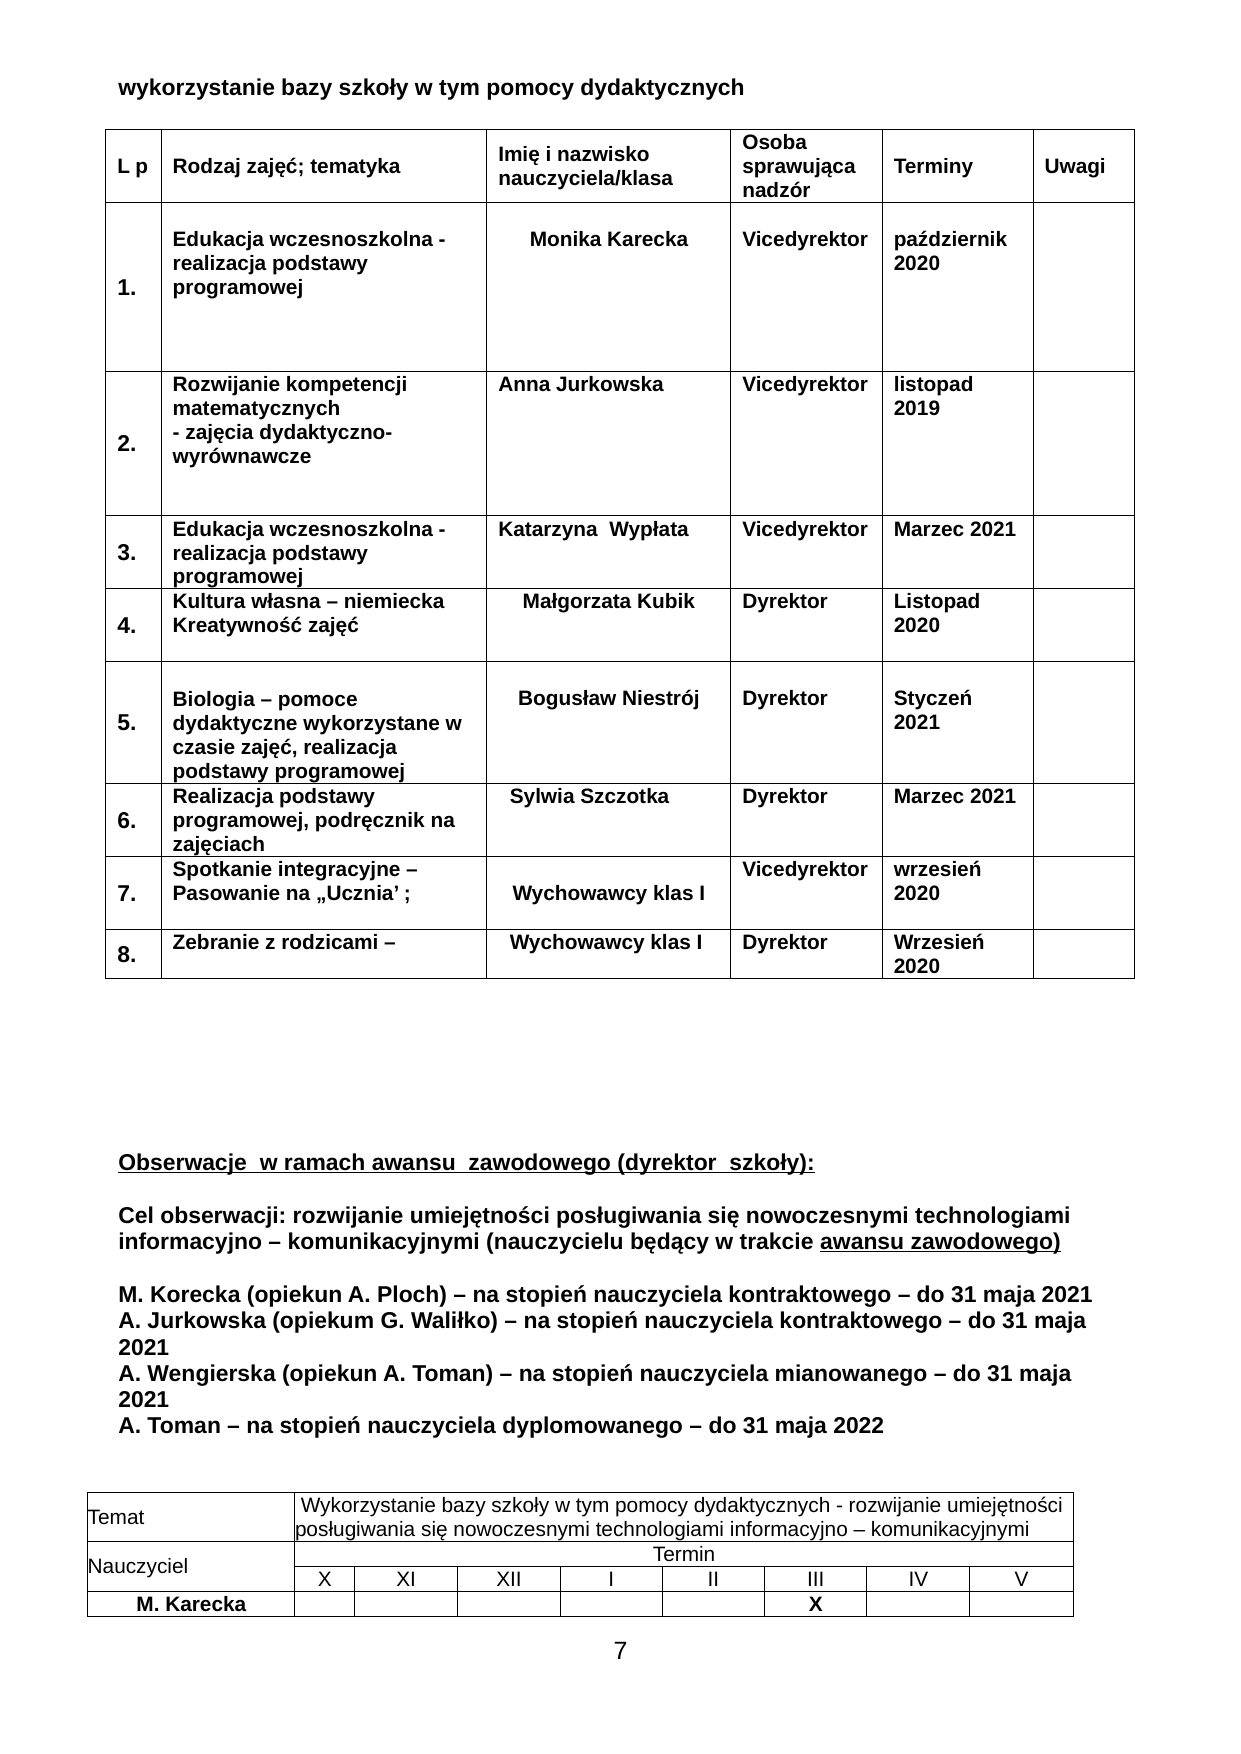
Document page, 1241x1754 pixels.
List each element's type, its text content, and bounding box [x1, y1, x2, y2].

table_cell X [765, 1592, 866, 1616]
table_cell M. Karecka [88, 1592, 294, 1616]
table_cell Dyrektor [731, 784, 882, 856]
table_header Rodzaj zajęć; tematyka [162, 130, 486, 202]
table_cell Anna Jurkowska [487, 372, 730, 515]
text Obserwacje w ramach awansu zawodowego (dyrektor szkoły): [118, 1149, 1122, 1175]
table_cell [1074, 1591, 1083, 1616]
table_cell Vicedyrektor [731, 372, 882, 515]
table_cell Spotkanie integracyjne – Pasowanie na „Ucznia’ ; [162, 857, 486, 929]
table_cell Edukacja wczesnoszkolna - realizacja podstawy programowej [162, 203, 486, 371]
table_cell 4. [106, 589, 161, 661]
table_cell V [970, 1567, 1073, 1591]
table_header [1074, 1492, 1083, 1541]
table_header Terminy [883, 130, 1033, 202]
table_cell [1034, 516, 1134, 588]
table_cell Kultura własna – niemiecka Kreatywność zajęć [162, 589, 486, 661]
text Cel obserwacji: rozwijanie umiejętności posługiwania się nowoczesnymi technologiami informacyjno – komunikacyjnymi (nauczycielu będący w trakcie awansu zawodowego) [118, 1202, 1122, 1254]
table_cell Realizacja podstawy programowej, podręcznik na zajęciach [162, 784, 486, 856]
text A. Wengierska (opiekun A. Toman) – na stopień nauczyciela mianowanego – do 31 maja 2021 [118, 1360, 1122, 1412]
table_cell [1034, 589, 1134, 661]
text M. Korecka (opiekun A. Ploch) – na stopień nauczyciela kontraktowego – do 31 maja 2021 [118, 1281, 1122, 1307]
table_cell Rozwijanie kompetencji matematycznych - zajęcia dydaktyczno-wyrównawcze [162, 372, 486, 515]
table_cell [1034, 203, 1134, 371]
text A. Toman – na stopień nauczyciela dyplomowanego – do 31 maja 2022 [118, 1412, 1122, 1439]
table_cell Edukacja wczesnoszkolna - realizacja podstawy programowej [162, 516, 486, 588]
table_cell Listopad 2020 [883, 589, 1033, 661]
table_cell Wychowawcy klas I [487, 857, 730, 929]
table_cell [1034, 784, 1134, 856]
table_cell [1074, 1541, 1083, 1566]
table_header Imię i nazwisko nauczyciela/klasa [487, 130, 730, 202]
text A. Jurkowska (opiekum G. Waliłko) – na stopień nauczyciela kontraktowego – do 31 maja 2021 [118, 1307, 1122, 1360]
table_cell [295, 1592, 354, 1616]
table_cell XII [458, 1567, 560, 1591]
table_cell [1074, 1566, 1083, 1591]
table_cell Nauczyciel [88, 1542, 294, 1591]
table_cell Sylwia Szczotka [487, 784, 730, 856]
table_cell Małgorzata Kubik [487, 589, 730, 661]
table_cell Styczeń 2021 [883, 662, 1033, 783]
table_cell [458, 1592, 560, 1616]
table_cell 6. [106, 784, 161, 856]
table_header Osoba sprawująca nadzór [731, 130, 882, 202]
table_cell [663, 1592, 764, 1616]
table_cell Marzec 2021 [883, 516, 1033, 588]
table_cell Vicedyrektor [731, 516, 882, 588]
table_cell II [663, 1567, 764, 1591]
table_cell Wychowawcy klas I [487, 930, 730, 978]
table_cell [1034, 662, 1134, 783]
table_cell Zebranie z rodzicami – [162, 930, 486, 978]
table_cell Wrzesień 2020 [883, 930, 1033, 978]
table_cell Bogusław Niestrój [487, 662, 730, 783]
table_cell X [295, 1567, 354, 1591]
table_cell Termin [295, 1542, 1073, 1566]
table_cell [970, 1592, 1073, 1616]
table_cell Dyrektor [731, 589, 882, 661]
table_cell Dyrektor [731, 930, 882, 978]
table_cell Dyrektor [731, 662, 882, 783]
table_cell Biologia – pomoce dydaktyczne wykorzystane w czasie zajęć, realizacja podstawy programowej [162, 662, 486, 783]
table_cell III [765, 1567, 866, 1591]
table_cell [1034, 857, 1134, 929]
table_cell XI [355, 1567, 457, 1591]
table_cell 2. [106, 372, 161, 515]
table_cell [1034, 372, 1134, 515]
table_cell Monika Karecka [487, 203, 730, 371]
table_cell [355, 1592, 457, 1616]
table_cell [1034, 930, 1134, 978]
table_header Temat [88, 1493, 294, 1541]
table_cell wrzesień 2020 [883, 857, 1033, 929]
table_cell 1. [106, 203, 161, 371]
table_cell 3. [106, 516, 161, 588]
table_header Uwagi [1034, 130, 1134, 202]
text wykorzystanie bazy szkoły w tym pomocy dydaktycznych [118, 74, 1122, 100]
table_cell Vicedyrektor [731, 203, 882, 371]
table_cell IV [867, 1567, 969, 1591]
table_cell 5. [106, 662, 161, 783]
table_cell [561, 1592, 662, 1616]
table_cell Vicedyrektor [731, 857, 882, 929]
table_header Wykorzystanie bazy szkoły w tym pomocy dydaktycznych - rozwijanie umiejętności posługiwania się nowoczesnymi technologiami informacyjno – komunikacyjnymi [295, 1493, 1073, 1541]
table_cell 8. [106, 930, 161, 978]
table_cell 7. [106, 857, 161, 929]
table_cell październik 2020 [883, 203, 1033, 371]
table_cell listopad 2019 [883, 372, 1033, 515]
table_header L p [106, 130, 161, 202]
table_cell I [561, 1567, 662, 1591]
table_cell [867, 1592, 969, 1616]
table_cell Marzec 2021 [883, 784, 1033, 856]
table_cell Katarzyna Wypłata [487, 516, 730, 588]
